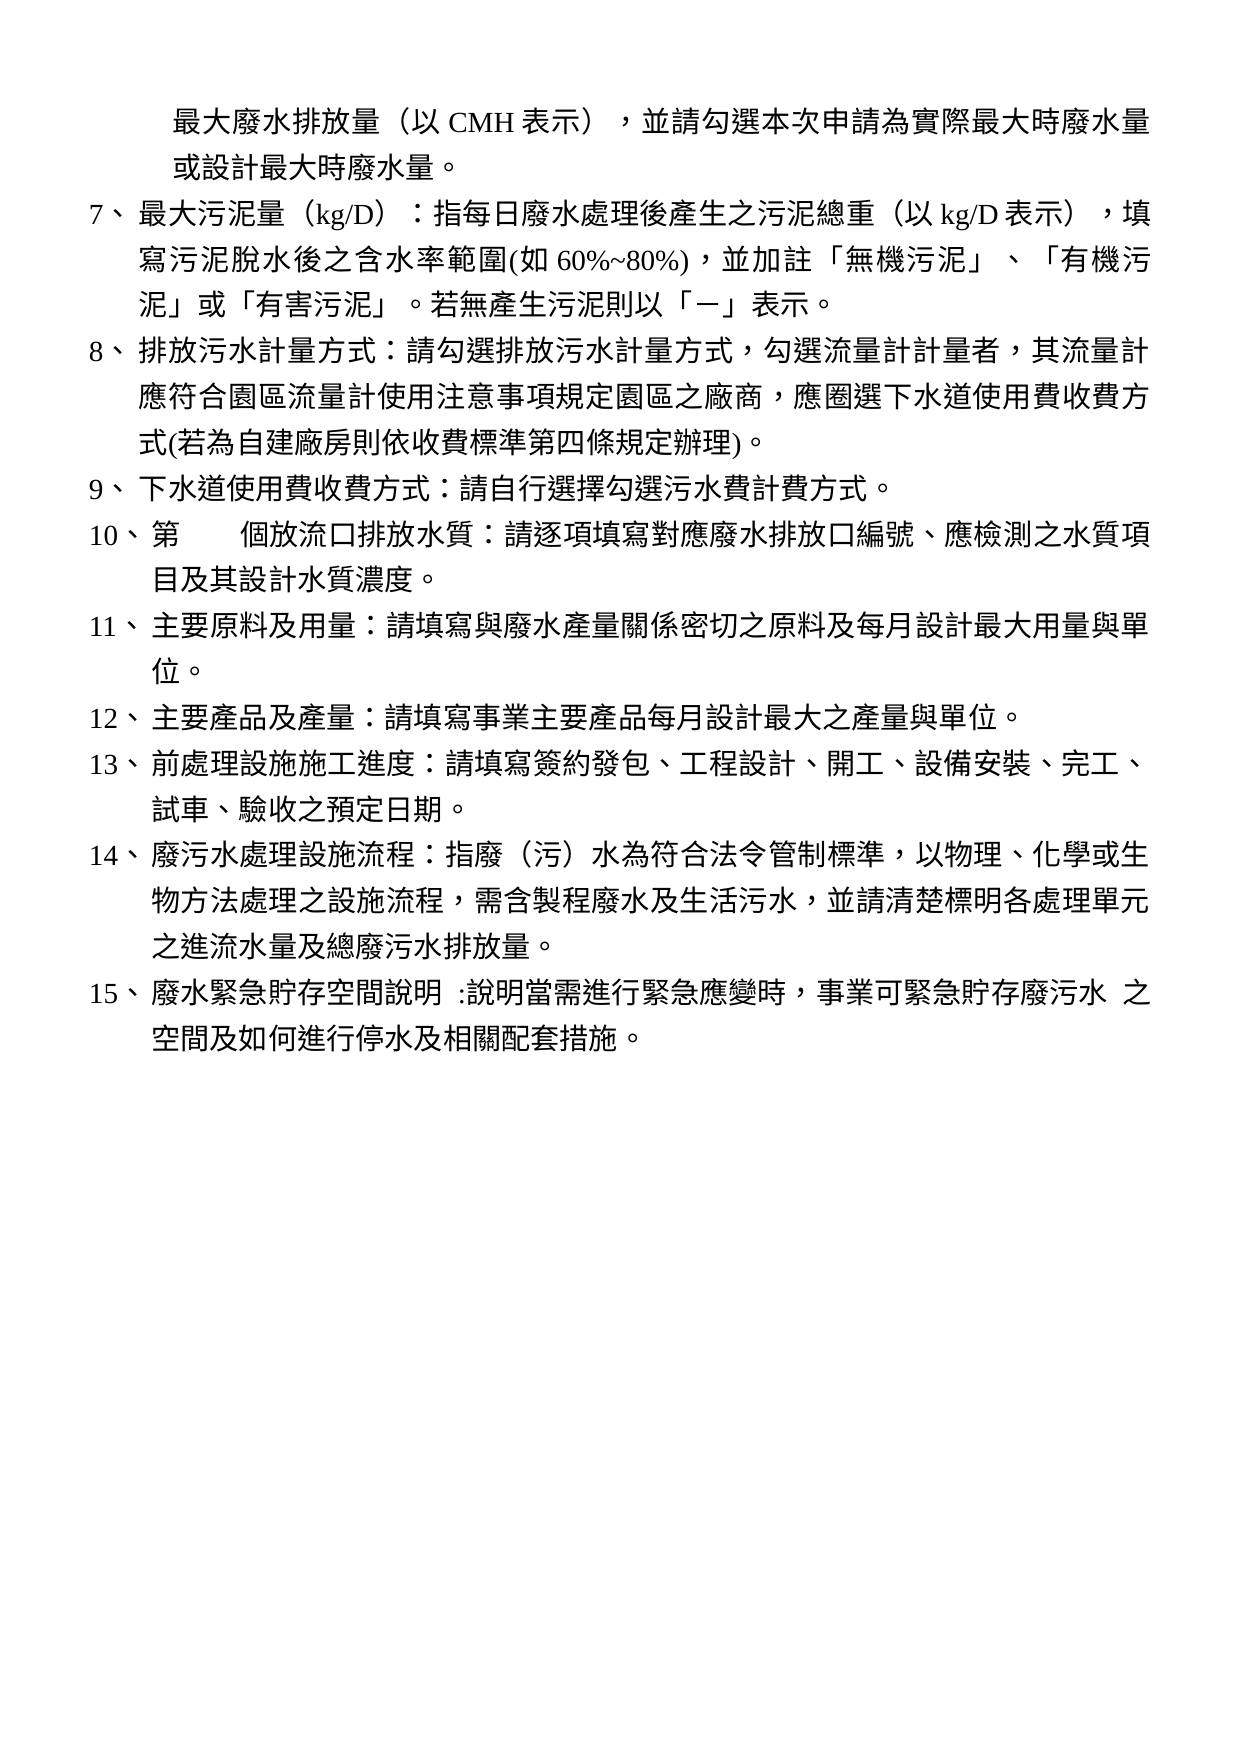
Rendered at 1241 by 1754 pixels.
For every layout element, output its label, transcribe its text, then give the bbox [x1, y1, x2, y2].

list 最大污泥量（kg/D）：指每日廢水處理後產生之污泥總重（以kg/D表示），填寫污泥脫水後之含水率範圍(如60%~80%)，並加註「無機污泥」、「有機污泥」或「有害污泥」。若無產生污泥則以「－」表示。 [89, 187, 1152, 325]
list 下水道使用費收費方式：請自行選擇勾選污水費計費方式。 [89, 462, 1152, 508]
list 廢污水處理設施流程：指廢（污）水為符合法令管制標準，以物理、化學或生物方法處理之設施流程，需含製程廢水及生活污水，並請清楚標明各處理單元之進流水量及總廢污水排放量。 [89, 829, 1152, 967]
list 最大廢水排放量（以CMH表示），並請勾選本次申請為實際最大時廢水量或設計最大時廢水量。 [139, 96, 1152, 187]
list 廢水緊急貯存空間說明 :說明當需進行緊急應變時，事業可緊急貯存廢污水 之空間及如何進行停水及相關配套措施。 [89, 967, 1152, 1058]
list 第 個放流口排放水質：請逐項填寫對應廢水排放口編號、應檢測之水質項目及其設計水質濃度。 [89, 508, 1152, 600]
list 排放污水計量方式：請勾選排放污水計量方式，勾選流量計計量者，其流量計應符合園區流量計使用注意事項規定園區之廠商，應圈選下水道使用費收費方式(若為自建廠房則依收費標準第四條規定辦理)。 [89, 325, 1152, 462]
list 主要產品及產量：請填寫事業主要產品每月設計最大之產量與單位。 [89, 692, 1152, 737]
list 前處理設施施工進度：請填寫簽約發包、工程設計、開工、設備安裝、完工、試車、驗收之預定日期。 [89, 737, 1152, 829]
list 主要原料及用量：請填寫與廢水產量關係密切之原料及每月設計最大用量與單位。 [89, 600, 1152, 692]
